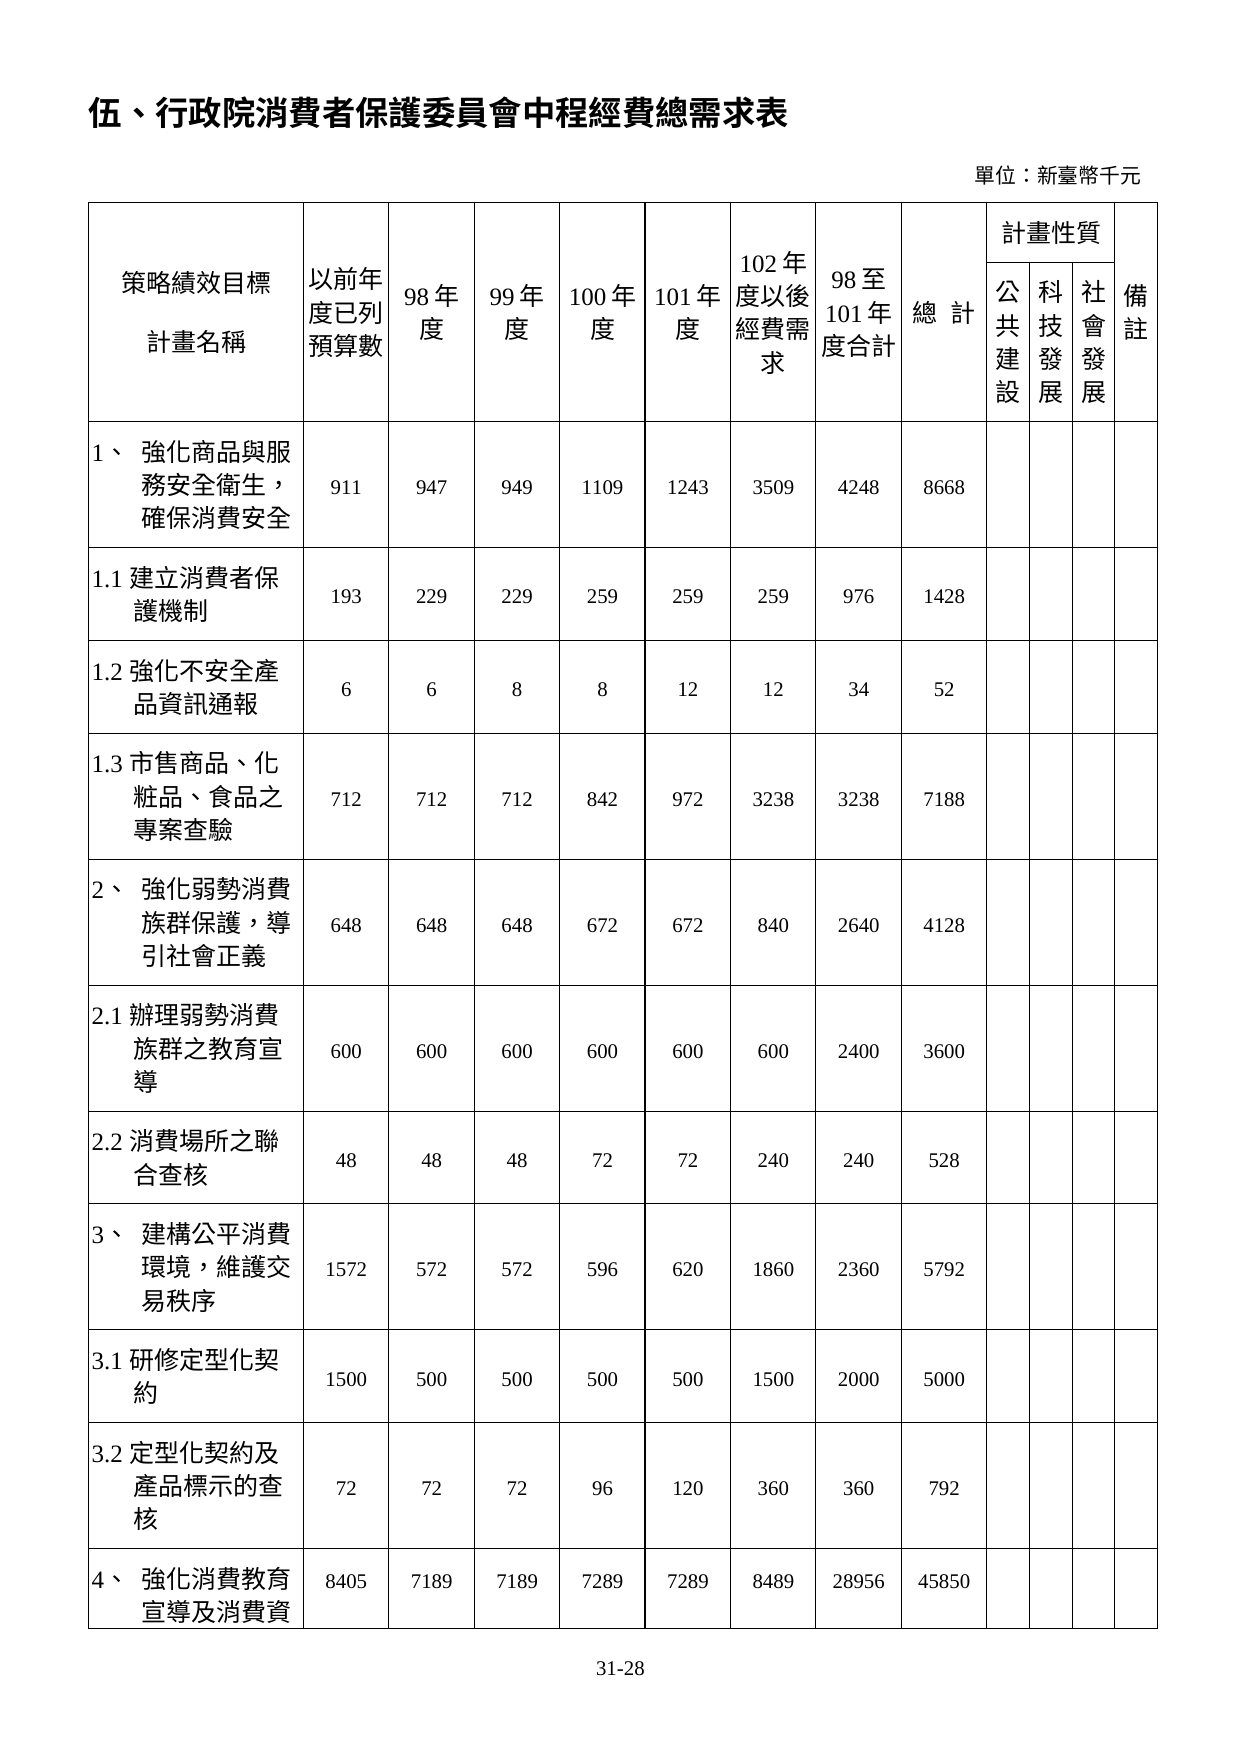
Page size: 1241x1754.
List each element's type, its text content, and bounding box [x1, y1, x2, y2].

table_cell [1115, 548, 1157, 640]
table_cell [987, 1204, 1029, 1329]
table_cell 科技發展 [1030, 263, 1072, 421]
table_cell 強化商品與服務安全衛生，確保消費安全 [89, 422, 303, 547]
table_cell 648 [304, 860, 388, 984]
table_cell 600 [731, 986, 815, 1111]
table_cell 3.1 研修定型化契約 [89, 1330, 303, 1422]
table_cell [1073, 986, 1114, 1111]
table_cell [1073, 548, 1114, 640]
table_cell 600 [304, 986, 388, 1111]
table_cell 500 [475, 1330, 559, 1422]
text 單位：新臺幣千元 [974, 159, 1152, 190]
table_cell 7188 [902, 734, 986, 858]
table_cell [987, 1330, 1029, 1422]
table_cell [987, 734, 1029, 858]
table_cell 社會發展 [1073, 263, 1114, 421]
table_header 計畫性質 [987, 203, 1114, 262]
table_header 98至101年度合計 [816, 203, 901, 421]
table_cell [1030, 1112, 1072, 1203]
table_cell 4248 [816, 422, 901, 547]
table_cell 360 [731, 1423, 815, 1548]
table_cell [987, 548, 1029, 640]
table_cell 840 [731, 860, 815, 984]
text 伍、行政院消費者保護委員會中程經費總需求表 [88, 86, 1152, 134]
table_cell 712 [389, 734, 474, 858]
table_cell 229 [475, 548, 559, 640]
table_header 101年度 [646, 203, 730, 421]
table_cell 572 [389, 1204, 474, 1329]
table_header 99年度 [475, 203, 559, 421]
table_cell [987, 860, 1029, 984]
table_cell 600 [646, 986, 730, 1111]
table_cell [987, 641, 1029, 732]
table_cell [987, 1423, 1029, 1548]
table_cell 1500 [731, 1330, 815, 1422]
table_cell 3238 [816, 734, 901, 858]
table_cell 672 [560, 860, 644, 984]
table_cell 1.1 建立消費者保護機制 [89, 548, 303, 640]
table_cell [1030, 641, 1072, 732]
table_cell 8489 [731, 1549, 815, 1628]
table_cell 972 [646, 734, 730, 858]
table_cell [1073, 1204, 1114, 1329]
table_cell 28956 [816, 1549, 901, 1628]
table_cell 600 [560, 986, 644, 1111]
table_cell 7189 [475, 1549, 559, 1628]
table_cell 949 [475, 422, 559, 547]
table_cell [1073, 1549, 1114, 1628]
table_cell [1115, 1330, 1157, 1422]
table_cell [1115, 986, 1157, 1111]
table_cell [1115, 860, 1157, 984]
table_cell [987, 1549, 1029, 1628]
table_cell 842 [560, 734, 644, 858]
table_cell 229 [389, 548, 474, 640]
table_cell 7289 [560, 1549, 644, 1628]
table_cell 712 [304, 734, 388, 858]
table_cell 1572 [304, 1204, 388, 1329]
table_cell 572 [475, 1204, 559, 1329]
table_cell 建構公平消費環境，維護交易秩序 [89, 1204, 303, 1329]
table_cell 8 [560, 641, 644, 732]
table_cell 360 [816, 1423, 901, 1548]
table_cell 12 [731, 641, 815, 732]
table_cell 3238 [731, 734, 815, 858]
table_cell 48 [304, 1112, 388, 1203]
table_header 102年度以後經費需求 [731, 203, 815, 421]
table_cell 72 [304, 1423, 388, 1548]
table_cell 1243 [646, 422, 730, 547]
table_cell [987, 986, 1029, 1111]
table_header 總 計 [902, 203, 986, 421]
table_cell 3509 [731, 422, 815, 547]
table_cell [1115, 1549, 1157, 1628]
table_cell 120 [646, 1423, 730, 1548]
table_cell 976 [816, 548, 901, 640]
table_cell 596 [560, 1204, 644, 1329]
table_cell [1115, 1112, 1157, 1203]
table_cell 72 [560, 1112, 644, 1203]
table_cell 600 [475, 986, 559, 1111]
table_cell 2400 [816, 986, 901, 1111]
table_cell 2000 [816, 1330, 901, 1422]
table_cell 2.2 消費場所之聯合查核 [89, 1112, 303, 1203]
table_cell 8 [475, 641, 559, 732]
table_cell [1030, 548, 1072, 640]
table_cell 712 [475, 734, 559, 858]
table_cell 648 [389, 860, 474, 984]
table_cell 911 [304, 422, 388, 547]
table_cell 8668 [902, 422, 986, 547]
table_cell [987, 422, 1029, 547]
table_cell 96 [560, 1423, 644, 1548]
table_cell [1030, 1330, 1072, 1422]
table_cell [1115, 734, 1157, 858]
table_cell 2.1 辦理弱勢消費族群之教育宣導 [89, 986, 303, 1111]
table_cell 6 [304, 641, 388, 732]
table_cell 500 [389, 1330, 474, 1422]
table_cell 240 [816, 1112, 901, 1203]
table_cell [1073, 1423, 1114, 1548]
table_cell 259 [646, 548, 730, 640]
table_header 98年度 [389, 203, 474, 421]
table_cell [1073, 734, 1114, 858]
table_cell 672 [646, 860, 730, 984]
table_cell 4128 [902, 860, 986, 984]
table_cell 8405 [304, 1549, 388, 1628]
table_cell [1030, 1423, 1072, 1548]
table_cell 1109 [560, 422, 644, 547]
table_cell [1030, 734, 1072, 858]
table_cell 72 [475, 1423, 559, 1548]
table_cell [1115, 1204, 1157, 1329]
table_cell 52 [902, 641, 986, 732]
table_cell 34 [816, 641, 901, 732]
table_cell 792 [902, 1423, 986, 1548]
table_cell 5000 [902, 1330, 986, 1422]
table_cell 72 [389, 1423, 474, 1548]
table_cell 259 [560, 548, 644, 640]
table_cell 648 [475, 860, 559, 984]
table_cell [987, 1112, 1029, 1203]
table_header 策略績效目標 計畫名稱 [89, 203, 303, 421]
table_cell 947 [389, 422, 474, 547]
table_cell 1.2 強化不安全產品資訊通報 [89, 641, 303, 732]
table_cell [1030, 1204, 1072, 1329]
table_cell 45850 [902, 1549, 986, 1628]
table_cell 7289 [646, 1549, 730, 1628]
table_cell 620 [646, 1204, 730, 1329]
table_cell [1030, 422, 1072, 547]
table_cell 2360 [816, 1204, 901, 1329]
table_cell [1073, 422, 1114, 547]
table_cell 6 [389, 641, 474, 732]
table_cell 48 [389, 1112, 474, 1203]
table_cell 5792 [902, 1204, 986, 1329]
table_cell 公共建設 [987, 263, 1029, 421]
table_cell 1.3 市售商品、化粧品、食品之專案查驗 [89, 734, 303, 858]
table_cell 528 [902, 1112, 986, 1203]
table_cell 強化消費教育宣導及消費資 [89, 1549, 303, 1628]
table_cell 1860 [731, 1204, 815, 1329]
table_cell 3600 [902, 986, 986, 1111]
table_cell [1115, 422, 1157, 547]
table_cell 7189 [389, 1549, 474, 1628]
table_cell 500 [560, 1330, 644, 1422]
table_cell 1428 [902, 548, 986, 640]
table_cell [1073, 1112, 1114, 1203]
table_cell 1500 [304, 1330, 388, 1422]
table_header 備註 [1115, 203, 1157, 421]
table_cell 500 [646, 1330, 730, 1422]
table_cell [1115, 641, 1157, 732]
table_cell 72 [646, 1112, 730, 1203]
table_header 100年度 [560, 203, 644, 421]
table_cell [1030, 1549, 1072, 1628]
table_cell [1073, 1330, 1114, 1422]
table_cell 強化弱勢消費族群保護，導引社會正義 [89, 860, 303, 984]
table_cell [1030, 860, 1072, 984]
table_cell [1073, 860, 1114, 984]
table_cell 48 [475, 1112, 559, 1203]
table_cell 2640 [816, 860, 901, 984]
table_cell [1073, 641, 1114, 732]
table_cell 600 [389, 986, 474, 1111]
table_cell 12 [646, 641, 730, 732]
table_cell 193 [304, 548, 388, 640]
table_header 以前年度已列預算數 [304, 203, 388, 421]
table_cell [1115, 1423, 1157, 1548]
table_cell 259 [731, 548, 815, 640]
table_cell 3.2 定型化契約及產品標示的查核 [89, 1423, 303, 1548]
table_cell [1030, 986, 1072, 1111]
table_cell 240 [731, 1112, 815, 1203]
